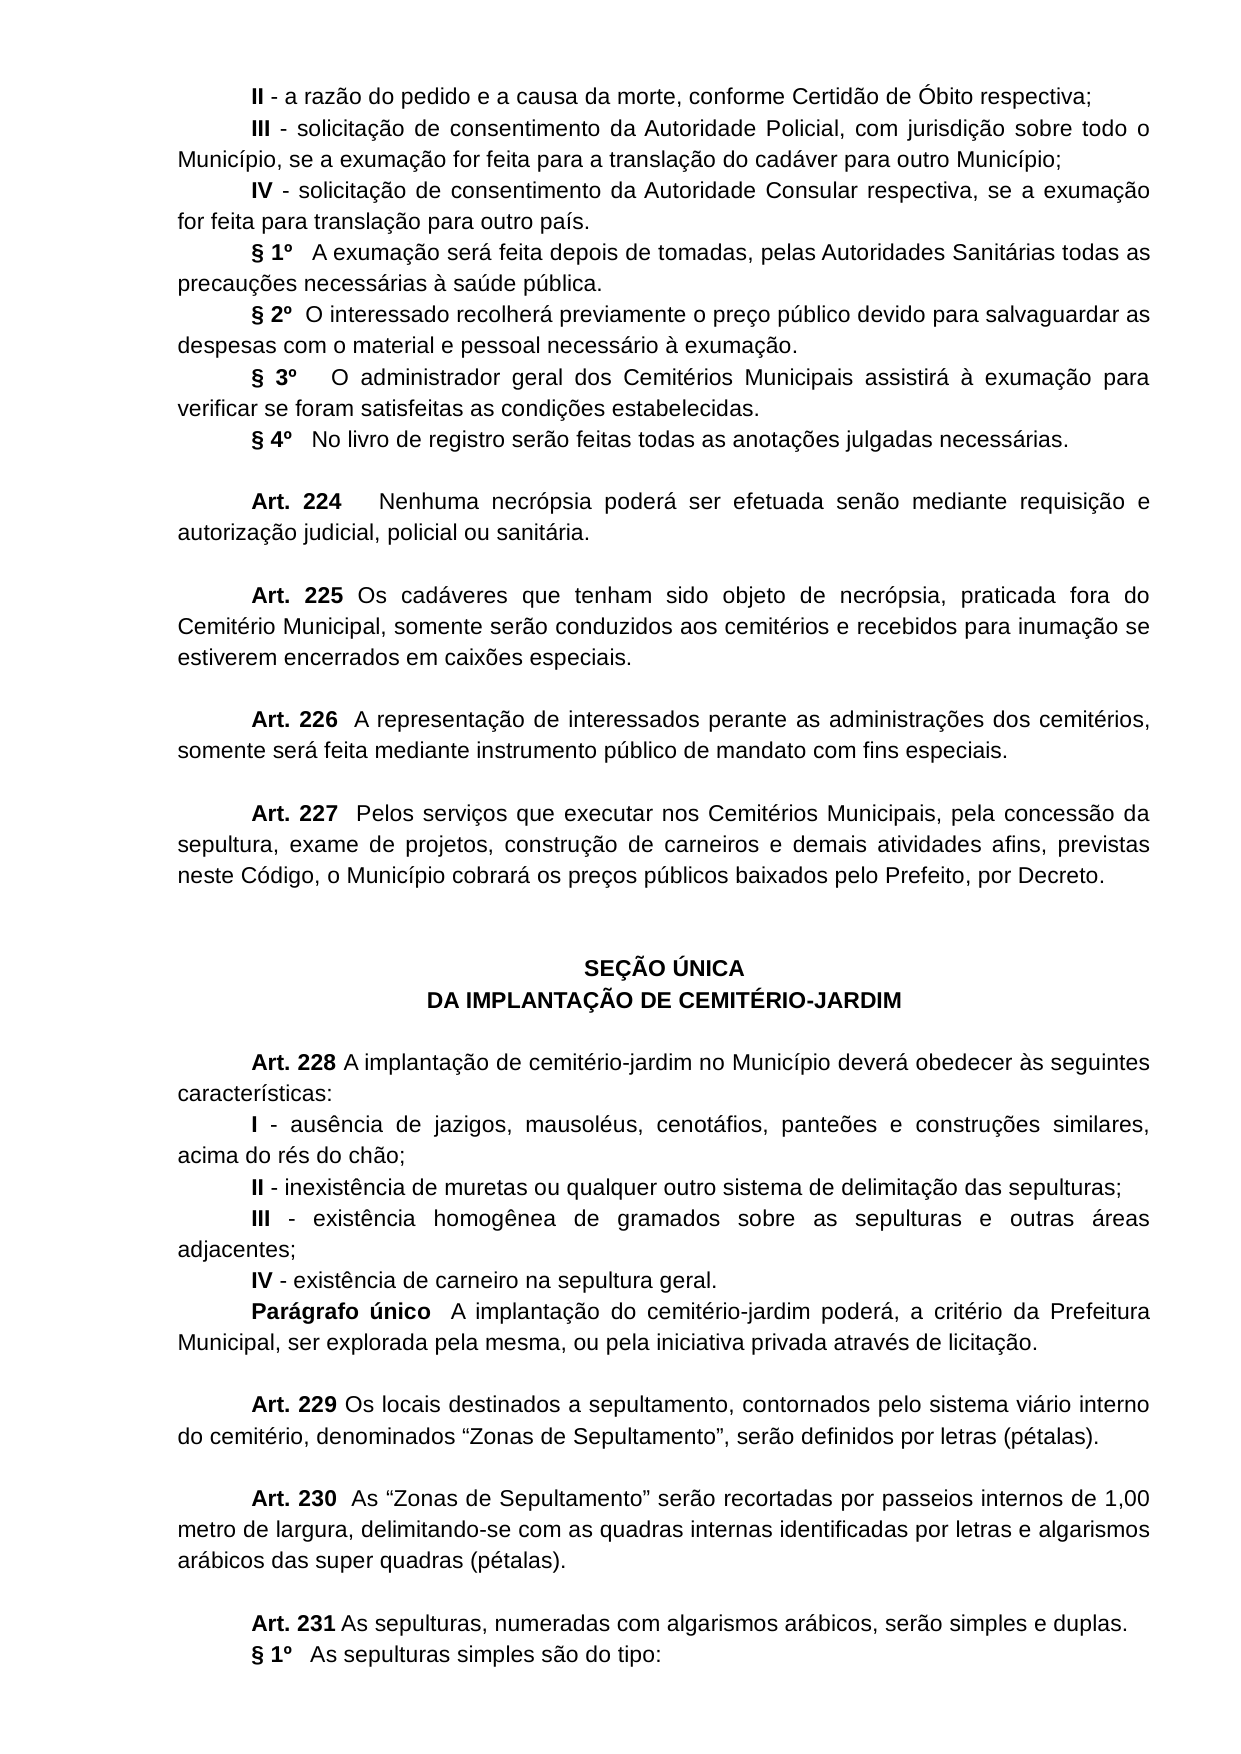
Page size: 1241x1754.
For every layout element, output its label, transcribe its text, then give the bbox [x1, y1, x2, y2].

text Art. 229 Os locais destinados a sepultamento, contornados pelo sistema viário interno do cemitério, denominados “Zonas de Sepultamento”, serão definidos por letras (pétalas). [177, 1391, 1152, 1449]
text Art. 230 As “Zonas de Sepultamento” serão recortadas por passeios internos de 1,00 metro de largura, delimitando-se com as quadras internas identificadas por letras e algarismos arábicos das super quadras (pétalas). [177, 1484, 1152, 1574]
text § 3º O administrador geral dos Cemitérios Municipais assistirá à exumação para verificar se foram satisfeitas as condições estabelecidas. [177, 363, 1152, 421]
text § 1º As sepulturas simples são do tipo: [177, 1640, 1152, 1667]
text § 2º O interessado recolherá previamente o preço público devido para salvaguardar as despesas com o material e pessoal necessário à exumação. [177, 301, 1152, 359]
text Art. 225 Os cadáveres que tenham sido objeto de necrópsia, praticada fora do Cemitério Municipal, somente serão conduzidos aos cemitérios e recebidos para inumação se estiverem encerrados em caixões especiais. [177, 581, 1152, 670]
text Parágrafo único A implantação do cemitério-jardim poderá, a critério da Prefeitura Municipal, ser explorada pela mesma, ou pela iniciativa privada através de licitação. [177, 1297, 1152, 1356]
text Art. 227 Pelos serviços que executar nos Cemitérios Municipais, pela concessão da sepultura, exame de projetos, construção de carneiros e demais atividades afins, previstas neste Código, o Município cobrará os preços públicos baixados pelo Prefeito, por Decreto. [177, 799, 1152, 888]
text Art. 231 As sepulturas, numeradas com algarismos arábicos, serão simples e duplas. [177, 1609, 1152, 1636]
text II - a razão do pedido e a causa da morte, conforme Certidão de Óbito respectiva; [177, 83, 1152, 110]
text III - existência homogênea de gramados sobre as sepulturas e outras áreas adjacentes; [177, 1204, 1152, 1262]
text § 4º No livro de registro serão feitas todas as anotações julgadas necessárias. [177, 425, 1152, 452]
text I - ausência de jazigos, mausoléus, cenotáfios, panteões e construções similares, acima do rés do chão; [177, 1111, 1152, 1169]
text § 1º A exumação será feita depois de tomadas, pelas Autoridades Sanitárias todas as precauções necessárias à saúde pública. [177, 238, 1152, 297]
subtitle SEÇÃO ÚNICA [177, 955, 1152, 982]
text Art. 226 A representação de interessados perante as administrações dos cemitérios, somente será feita mediante instrumento público de mandato com fins especiais. [177, 706, 1152, 764]
text Art. 228 A implantação de cemitério-jardim no Município deverá obedecer às seguintes características: [177, 1048, 1152, 1106]
text III - solicitação de consentimento da Autoridade Policial, com jurisdição sobre todo o Município, se a exumação for feita para a translação do cadáver para outro Município; [177, 114, 1152, 172]
text DA IMPLANTAÇÃO DE CEMITÉRIO-JARDIM [177, 986, 1152, 1013]
text II - inexistência de muretas ou qualquer outro sistema de delimitação das sepulturas; [177, 1173, 1152, 1200]
text Art. 224 Nenhuma necrópsia poderá ser efetuada senão mediante requisição e autorização judicial, policial ou sanitária. [177, 488, 1152, 546]
text IV - existência de carneiro na sepultura geral. [177, 1266, 1152, 1293]
text IV - solicitação de consentimento da Autoridade Consular respectiva, se a exumação for feita para translação para outro país. [177, 176, 1152, 234]
